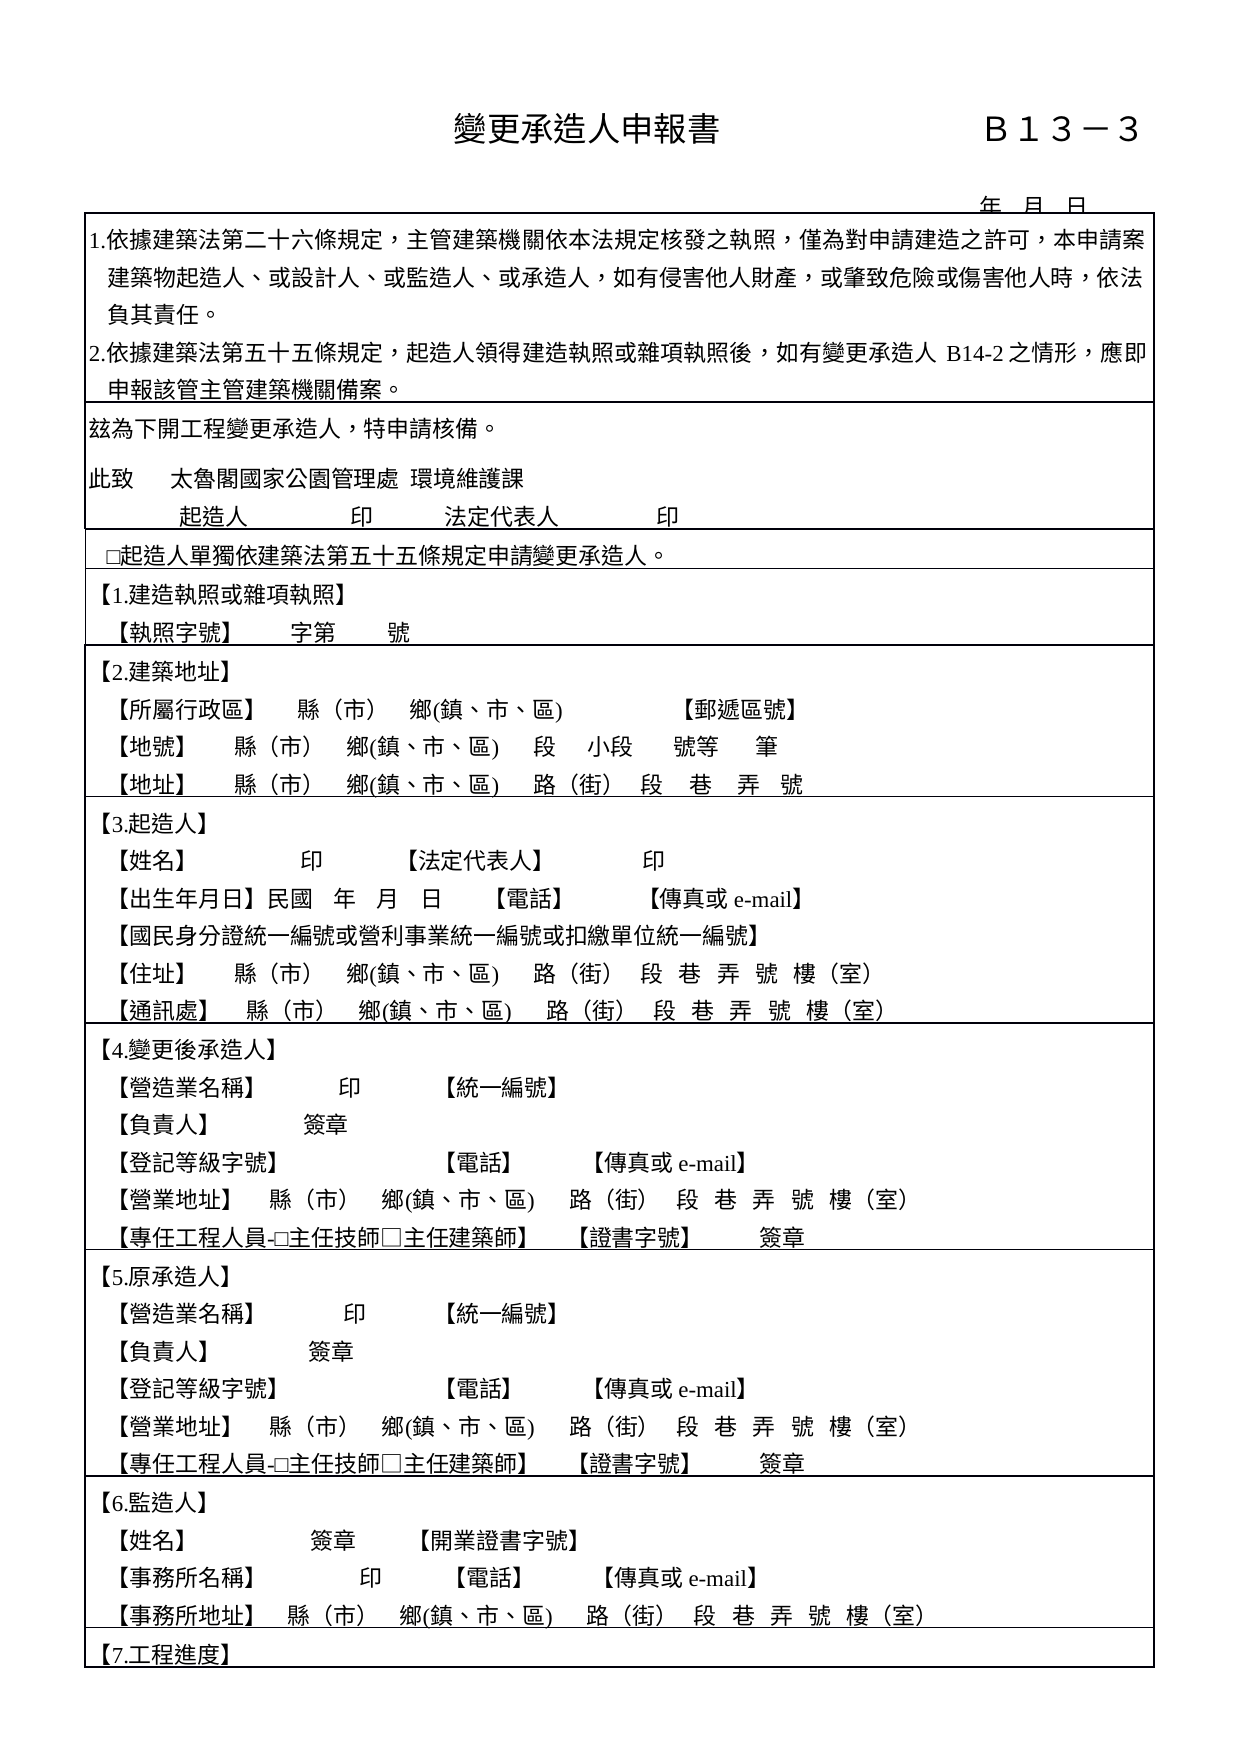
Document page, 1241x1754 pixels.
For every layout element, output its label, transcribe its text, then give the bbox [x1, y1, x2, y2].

table_cell 1.依據建築法第二十六條規定，主管建築機關依本法規定核發之執照，僅為對申請建造之許可，本申請案建築物起造人、或設計人、或監造人、或承造人，如有侵害他人財產，或肇致危險或傷害他人時，依法負其責任。 2.依據建築法第五十五條規定，起造人領得建造執照或雜項執照後，如有變更承造人B14-2之情形，應即申報該管主管建築機關備案。 [86, 214, 1153, 401]
table_header Ｂ１３－３ [976, 103, 1154, 189]
table_cell 【3.起造人】 【姓名】 印 【法定代表人】 印 【出生年月日】民國 年 月 日 【電話】 【傳真或e-mail】 【國民身分證統一編號或營利事業統一編號或扣繳單位統一編號】 【住址】 縣（市） 鄉(鎮、市、區) 路（街） 段 巷 弄 號 樓（室） 【通訊處】 縣（市） 鄉(鎮、市、區) 路（街） 段 巷 弄 號 樓（室） [86, 797, 1153, 1022]
table_cell 【7.工程進度】 [86, 1628, 1153, 1666]
table_header 變更承造人申報書 [85, 103, 976, 212]
table_cell 【4.變更後承造人】 【營造業名稱】 印 【統一編號】 【負責人】 簽章 【登記等級字號】 【電話】 【傳真或e-mail】 【營業地址】 縣（市） 鄉(鎮、市、區) 路（街） 段 巷 弄 號 樓（室） 【專任工程人員-□主任技師□主任建築師】 【證書字號】 簽章 [86, 1024, 1153, 1249]
table_cell □起造人單獨依建築法第五十五條規定申請變更承造人。 [86, 530, 1153, 568]
table_cell 【5.原承造人】 【營造業名稱】 印 【統一編號】 【負責人】 簽章 【登記等級字號】 【電話】 【傳真或e-mail】 【營業地址】 縣（市） 鄉(鎮、市、區) 路（街） 段 巷 弄 號 樓（室） 【專任工程人員-□主任技師□主任建築師】 【證書字號】 簽章 [86, 1250, 1153, 1475]
table_cell 【1.建造執照或雜項執照】 【執照字號】 字第 號 [86, 569, 1153, 644]
table_cell 【6.監造人】 【姓名】 簽章 【開業證書字號】 【事務所名稱】 印 【電話】 【傳真或e-mail】 【事務所地址】 縣（市） 鄉(鎮、市、區) 路（街） 段 巷 弄 號 樓（室） [86, 1477, 1153, 1627]
table_cell 年 月 日 [976, 189, 1154, 212]
table_cell 【2.建築地址】 【所屬行政區】 縣（市） 鄉(鎮、市、區) 【郵遞區號】 【地號】 縣（市） 鄉(鎮、市、區) 段 小段 號等 筆 【地址】 縣（市） 鄉(鎮、市、區) 路（街） 段 巷 弄 號 [86, 646, 1153, 796]
table_cell 玆為下開工程變更承造人，特申請核備。 此致 太魯閣國家公園管理處 環境維護課 起造人 印 法定代表人 印 [86, 403, 1153, 528]
